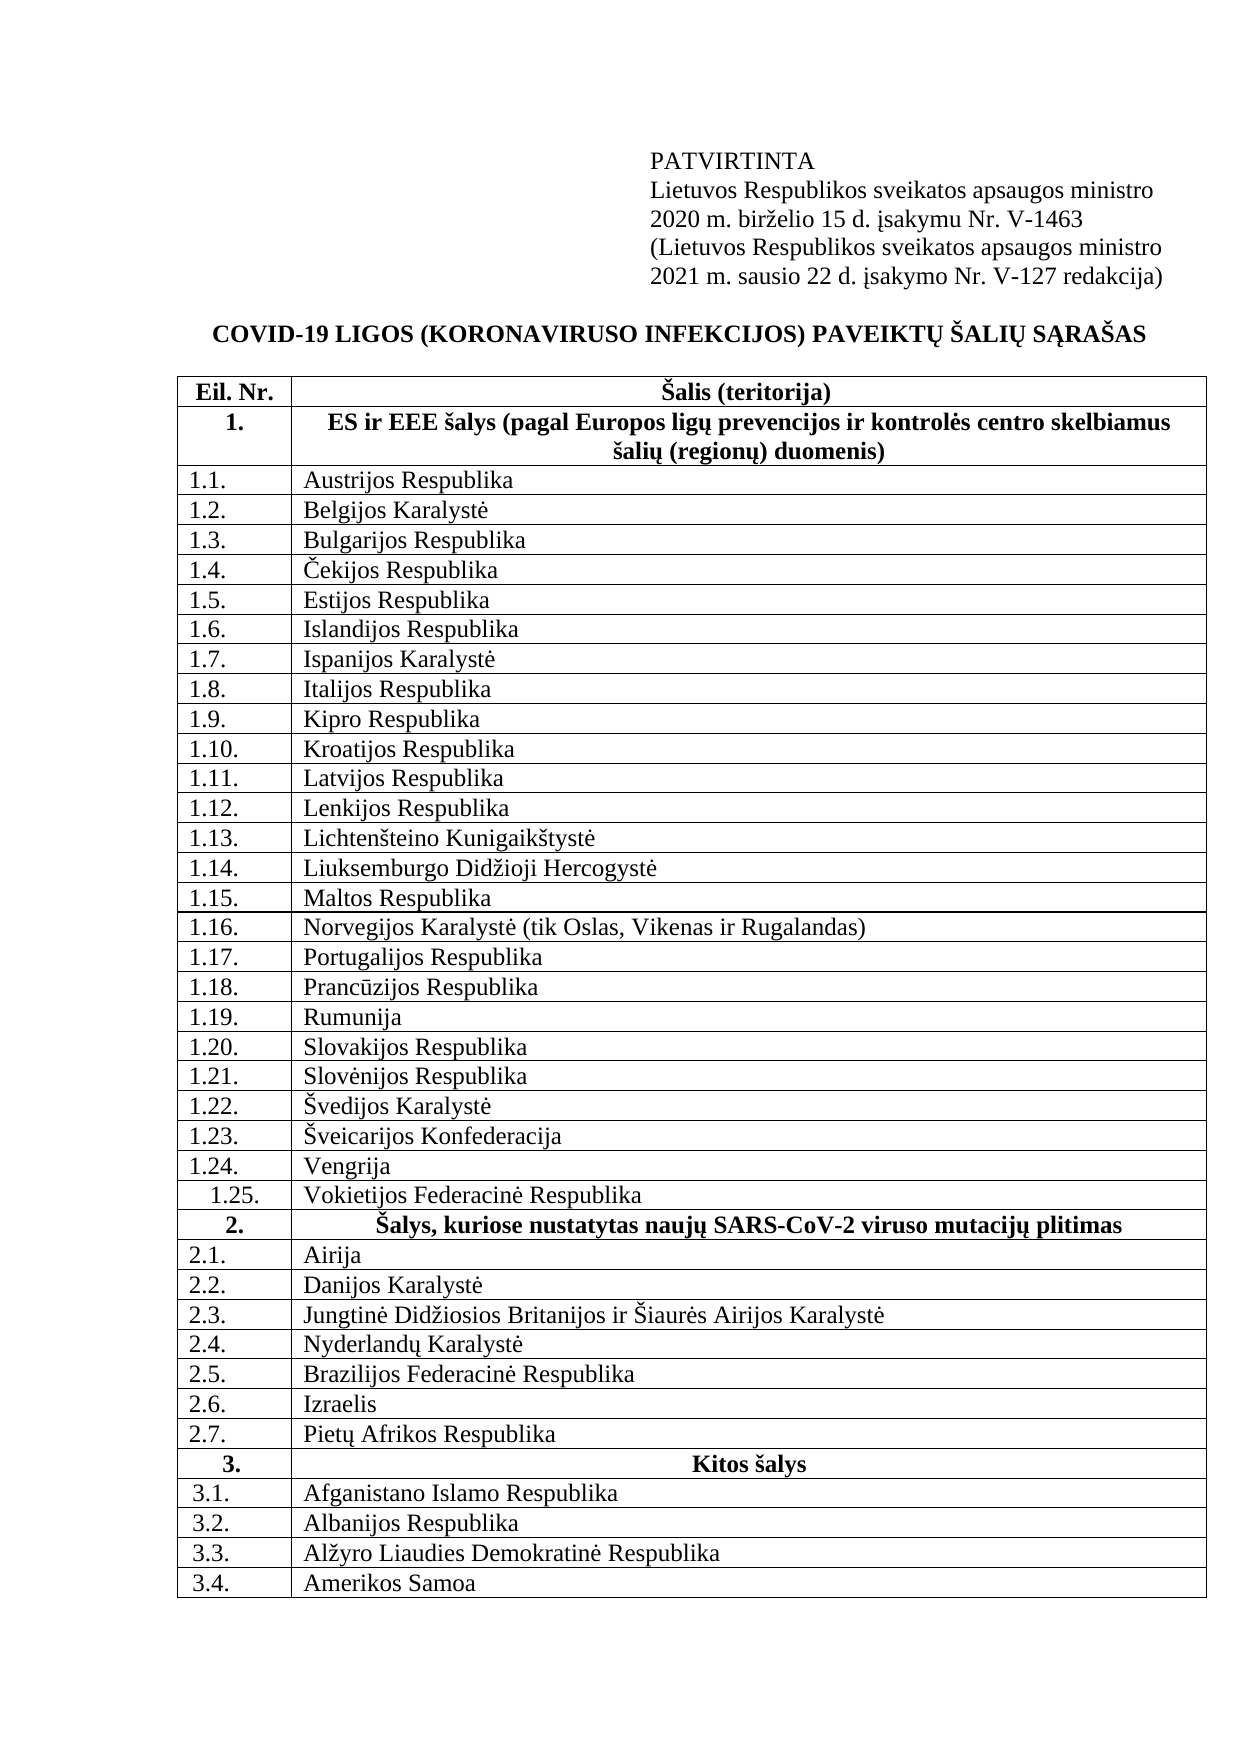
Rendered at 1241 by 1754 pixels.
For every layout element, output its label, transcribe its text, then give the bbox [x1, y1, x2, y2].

table_cell 1.12. [178, 793, 291, 822]
table_cell Latvijos Respublika [292, 764, 1206, 792]
table_cell 1.1. [178, 466, 291, 494]
table_cell 1.17. [178, 942, 291, 971]
table_cell 1.3. [178, 525, 291, 554]
table_cell 1.20. [178, 1032, 291, 1060]
table_cell Austrijos Respublika [292, 466, 1206, 494]
table_cell 1.11. [178, 764, 291, 792]
table_cell Brazilijos Federacinė Respublika [292, 1359, 1206, 1388]
table_cell 1.5. [178, 585, 291, 613]
table_cell Izraelis [292, 1389, 1206, 1418]
table_cell Vokietijos Federacinė Respublika [292, 1181, 1206, 1209]
table_cell Afganistano Islamo Respublika [292, 1479, 1206, 1507]
text COVID-19 ligos (koronaviruso infekcijos) paveiktų šalių sąrašas [177, 319, 1181, 347]
table_cell 1.8. [178, 674, 291, 703]
table_cell 1.9. [178, 704, 291, 733]
table_cell Italijos Respublika [292, 674, 1206, 703]
table_cell Pietų Afrikos Respublika [292, 1419, 1206, 1448]
table_cell 1.22. [178, 1091, 291, 1120]
table_cell Maltos Respublika [292, 883, 1206, 911]
table_cell 1.19. [178, 1002, 291, 1031]
table_cell Slovakijos Respublika [292, 1032, 1206, 1060]
table_cell 3.3. [178, 1538, 291, 1567]
table_cell Liuksemburgo Didžioji Hercogystė [292, 853, 1206, 882]
table_cell Švedijos Karalystė [292, 1091, 1206, 1120]
table_cell 2.4. [178, 1330, 291, 1358]
table_cell 2.2. [178, 1270, 291, 1299]
table_cell Nyderlandų Karalystė [292, 1330, 1206, 1358]
table_cell 1. [178, 407, 291, 464]
table_cell Portugalijos Respublika [292, 942, 1206, 971]
table_cell 1.4. [178, 555, 291, 584]
text Lietuvos Respublikos sveikatos apsaugos ministro [650, 175, 1181, 204]
table_cell Vengrija [292, 1151, 1206, 1179]
table_cell Belgijos Karalystė [292, 495, 1206, 524]
table_cell 1.6. [178, 615, 291, 643]
table_cell Lenkijos Respublika [292, 793, 1206, 822]
table_cell Alžyro Liaudies Demokratinė Respublika [292, 1538, 1206, 1567]
table_cell Lichtenšteino Kunigaikštystė [292, 823, 1206, 852]
table_cell Danijos Karalystė [292, 1270, 1206, 1299]
table_cell 1.23. [178, 1121, 291, 1150]
table_cell Kipro Respublika [292, 704, 1206, 733]
table_cell 3.2. [178, 1508, 291, 1537]
table_cell Rumunija [292, 1002, 1206, 1031]
table_cell 3. [178, 1449, 291, 1477]
table_cell 1.24. [178, 1151, 291, 1179]
table_cell 1.15. [178, 883, 291, 911]
table_header Eil. Nr. [178, 377, 291, 406]
table_cell 2.1. [178, 1240, 291, 1269]
table_cell 2.3. [178, 1300, 291, 1328]
table_cell 1.25. [178, 1181, 291, 1209]
table_cell 2.5. [178, 1359, 291, 1388]
table_cell 1.13. [178, 823, 291, 852]
table_cell 1.18. [178, 972, 291, 1001]
table_cell 1.7. [178, 644, 291, 673]
table_cell Airija [292, 1240, 1206, 1269]
table_cell 3.1. [178, 1479, 291, 1507]
text PATVIRTINTA [650, 146, 1181, 175]
table_cell Kitos šalys [292, 1449, 1206, 1477]
table_cell Islandijos Respublika [292, 615, 1206, 643]
text (Lietuvos Respublikos sveikatos apsaugos ministro [650, 232, 1181, 261]
table_cell ES ir EEE šalys (pagal Europos ligų prevencijos ir kontrolės centro skelbiamus šalių (regionų) duomenis) [292, 407, 1206, 464]
table_cell 2. [178, 1210, 291, 1239]
table_cell 1.2. [178, 495, 291, 524]
table_cell Amerikos Samoa [292, 1568, 1206, 1597]
table_cell Slovėnijos Respublika [292, 1061, 1206, 1090]
table_cell Kroatijos Respublika [292, 734, 1206, 762]
table_cell Estijos Respublika [292, 585, 1206, 613]
table_cell Šalys, kuriose nustatytas naujų SARS-CoV-2 viruso mutacijų plitimas [292, 1210, 1206, 1239]
table_cell 1.14. [178, 853, 291, 882]
table_cell Albanijos Respublika [292, 1508, 1206, 1537]
table_cell Bulgarijos Respublika [292, 525, 1206, 554]
table_cell Jungtinė Didžiosios Britanijos ir Šiaurės Airijos Karalystė [292, 1300, 1206, 1328]
table_cell 2.7. [178, 1419, 291, 1448]
text 2021 m. sausio 22 d. įsakymo Nr. V-127 redakcija) [650, 261, 1181, 290]
table_cell Čekijos Respublika [292, 555, 1206, 584]
table_cell 1.16. [178, 913, 291, 941]
table_cell Norvegijos Karalystė (tik Oslas, Vikenas ir Rugalandas) [292, 913, 1206, 941]
table_cell Prancūzijos Respublika [292, 972, 1206, 1001]
table_cell 3.4. [178, 1568, 291, 1597]
table_cell Šveicarijos Konfederacija [292, 1121, 1206, 1150]
table_cell Ispanijos Karalystė [292, 644, 1206, 673]
table_cell 1.21. [178, 1061, 291, 1090]
table_cell 1.10. [178, 734, 291, 762]
table_header Šalis (teritorija) [292, 377, 1206, 406]
table_cell 2.6. [178, 1389, 291, 1418]
text 2020 m. birželio 15 d. įsakymu Nr. V-1463 [650, 204, 1181, 232]
